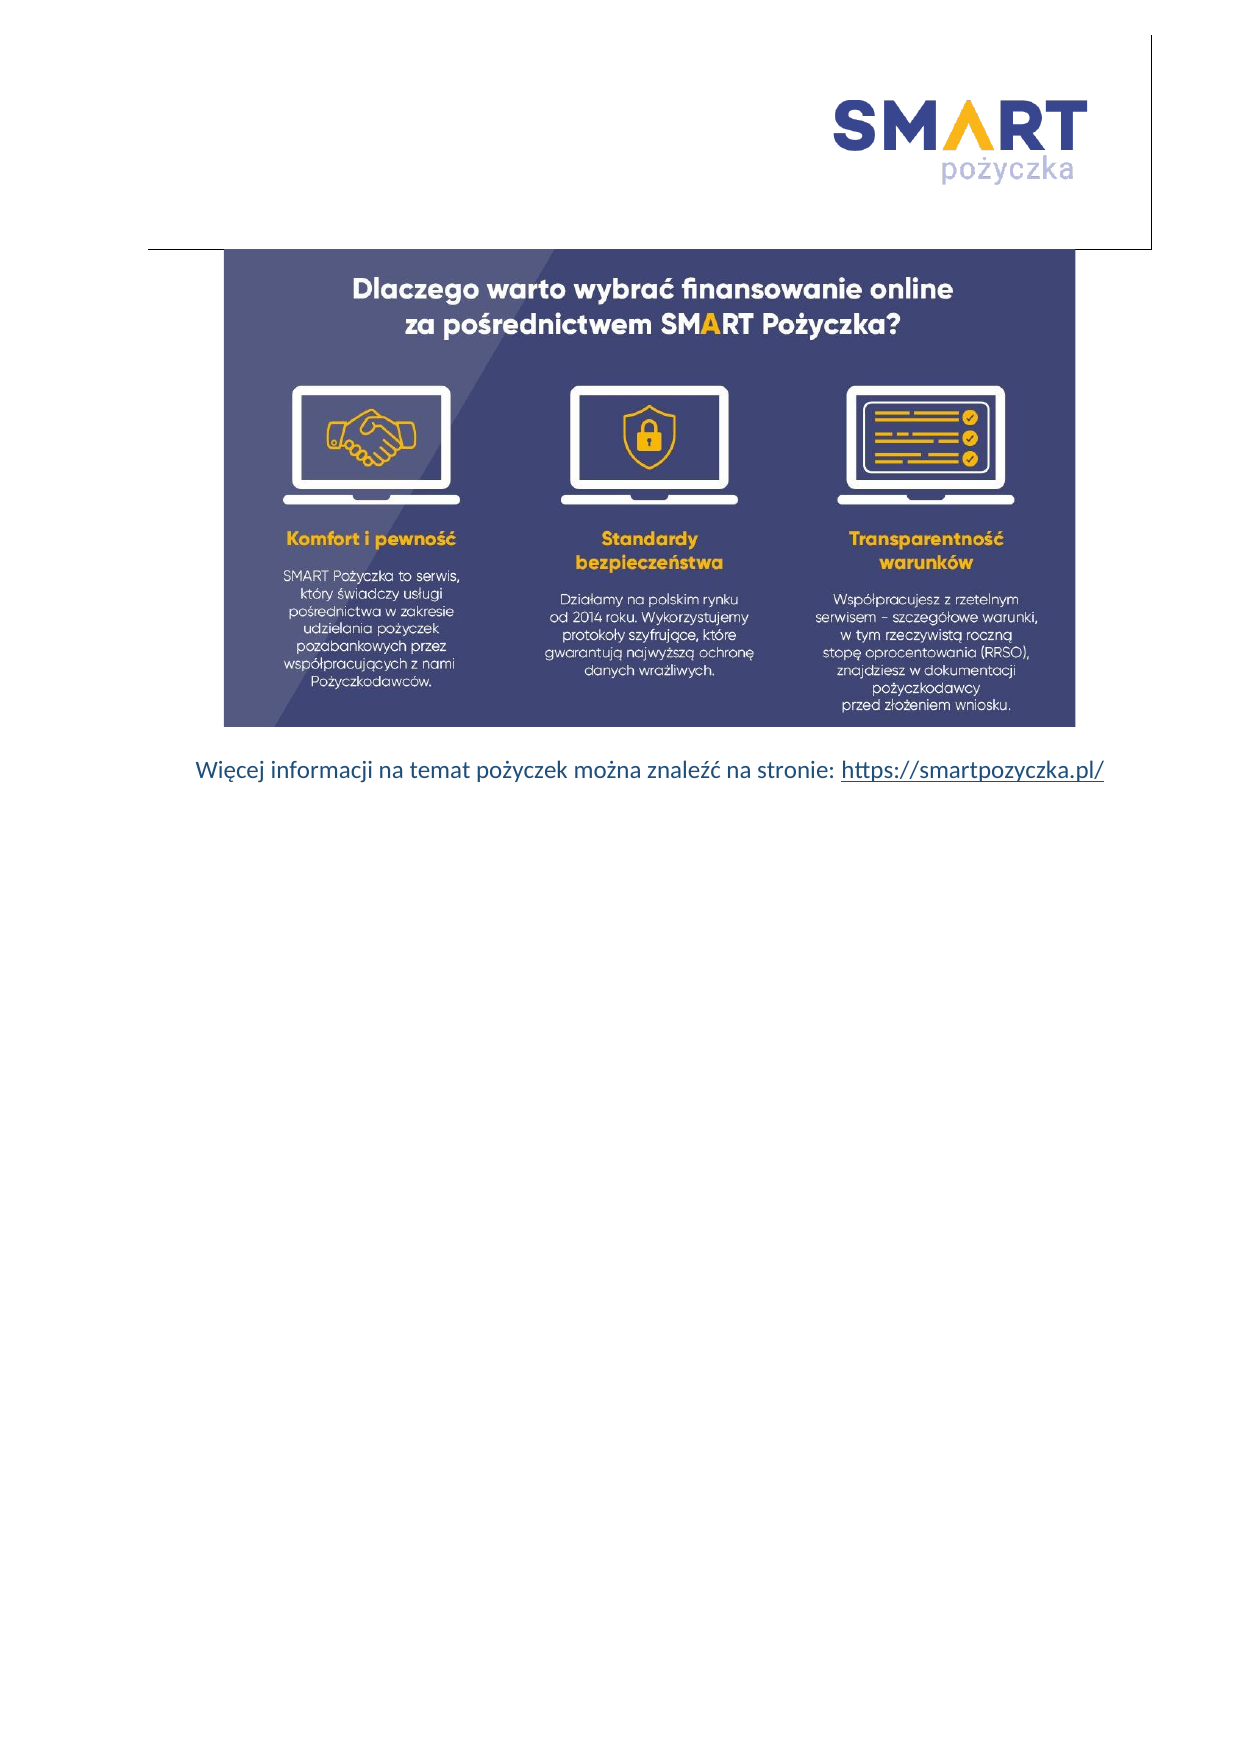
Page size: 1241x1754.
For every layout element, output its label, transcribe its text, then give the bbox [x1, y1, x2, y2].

text Więcej informacji na temat pożyczek można znaleźć na stronie: https://smartpozyczka.pl/ [148, 249, 1152, 785]
